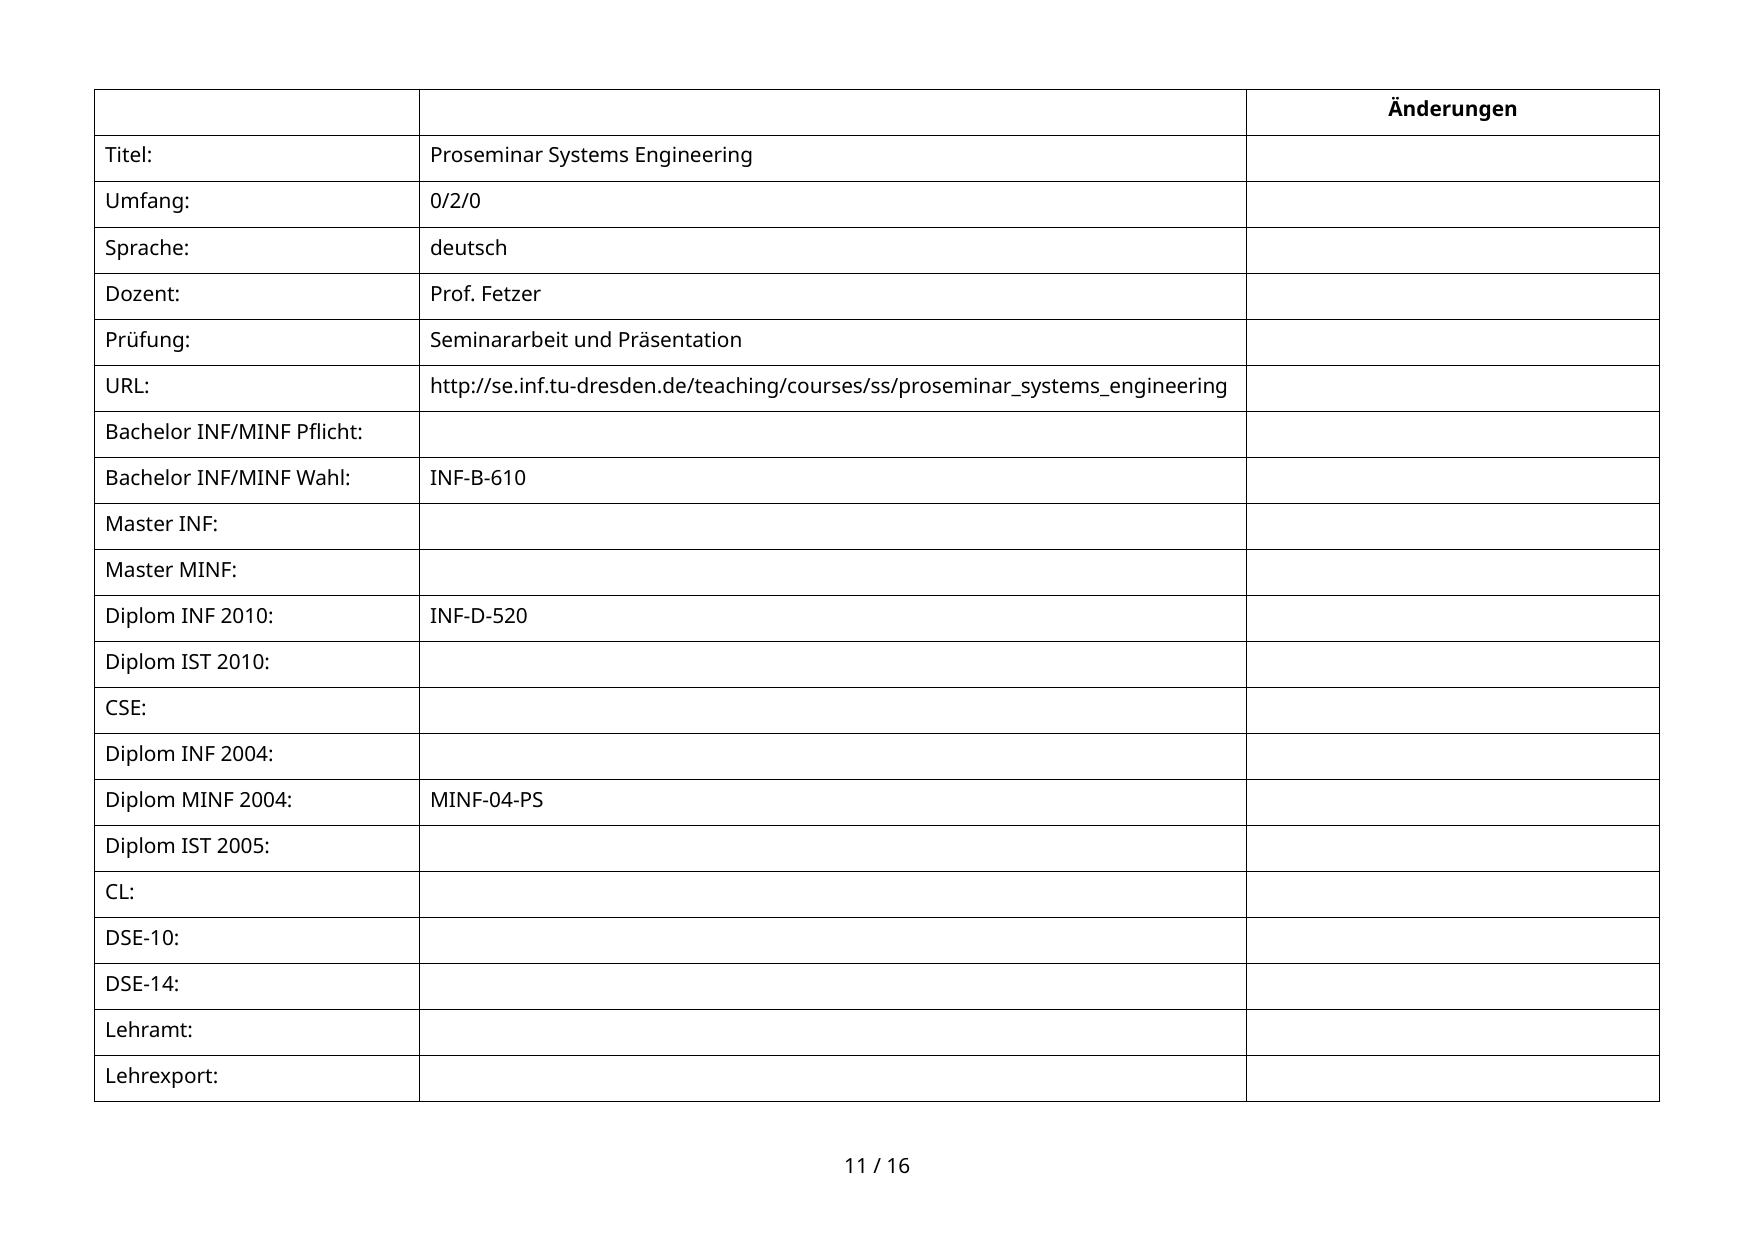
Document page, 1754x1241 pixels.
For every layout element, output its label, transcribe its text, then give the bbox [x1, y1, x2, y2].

table_cell [420, 1056, 1246, 1101]
table_cell [1247, 596, 1659, 641]
table_cell [1247, 366, 1659, 411]
table_cell Sprache: [95, 228, 419, 273]
table_cell [1247, 780, 1659, 825]
table_cell deutsch [420, 228, 1246, 273]
table_cell URL: [95, 366, 419, 411]
table_cell Proseminar Systems Engineering [420, 136, 1246, 181]
table_cell Diplom INF 2004: [95, 734, 419, 779]
table_cell [420, 412, 1246, 457]
table_cell [1247, 964, 1659, 1009]
table_cell DSE-14: [95, 964, 419, 1009]
table_header [95, 90, 419, 134]
table_cell Lehramt: [95, 1010, 419, 1055]
table_cell [1247, 320, 1659, 365]
table_header [420, 90, 1246, 134]
table_cell MINF-04-PS [420, 780, 1246, 825]
table_cell 0/2/0 [420, 182, 1246, 227]
table_cell [420, 1010, 1246, 1055]
table_cell [420, 734, 1246, 779]
table_cell Diplom MINF 2004: [95, 780, 419, 825]
table_cell [420, 826, 1246, 871]
table_cell [1247, 504, 1659, 549]
table_cell DSE-10: [95, 918, 419, 963]
table_cell http://se.inf.tu-dresden.de/teaching/courses/ss/proseminar_systems_engineering [420, 366, 1246, 411]
table_cell CL: [95, 872, 419, 917]
table_cell Dozent: [95, 274, 419, 319]
table_cell [1247, 228, 1659, 273]
table_cell INF-B-610 [420, 458, 1246, 503]
table_cell Titel: [95, 136, 419, 181]
table_cell [1247, 550, 1659, 595]
table_cell Master MINF: [95, 550, 419, 595]
table_cell Master INF: [95, 504, 419, 549]
table_cell Diplom IST 2005: [95, 826, 419, 871]
table_cell Bachelor INF/MINF Pflicht: [95, 412, 419, 457]
table_cell [1247, 274, 1659, 319]
table_cell Prüfung: [95, 320, 419, 365]
table_cell [1247, 642, 1659, 687]
table_cell [420, 642, 1246, 687]
table_cell [420, 964, 1246, 1009]
table_cell [1247, 182, 1659, 227]
table_cell [1247, 872, 1659, 917]
table_cell [420, 550, 1246, 595]
table_cell Lehrexport: [95, 1056, 419, 1101]
table_cell [1247, 1056, 1659, 1101]
table_cell CSE: [95, 688, 419, 733]
table_cell [1247, 136, 1659, 181]
table_cell Umfang: [95, 182, 419, 227]
table_cell [420, 872, 1246, 917]
table_cell [420, 504, 1246, 549]
table_cell [1247, 826, 1659, 871]
table_cell [1247, 918, 1659, 963]
table_cell [1247, 412, 1659, 457]
table_cell [420, 918, 1246, 963]
table_cell Prof. Fetzer [420, 274, 1246, 319]
table_cell [1247, 458, 1659, 503]
table_cell [420, 688, 1246, 733]
table_cell [1247, 734, 1659, 779]
table_cell INF-D-520 [420, 596, 1246, 641]
table_cell Diplom IST 2010: [95, 642, 419, 687]
table_cell [1247, 688, 1659, 733]
table_cell Diplom INF 2010: [95, 596, 419, 641]
table_cell [1247, 1010, 1659, 1055]
table_cell Bachelor INF/MINF Wahl: [95, 458, 419, 503]
table_header Änderungen [1247, 90, 1659, 134]
table_cell Seminararbeit und Präsentation [420, 320, 1246, 365]
